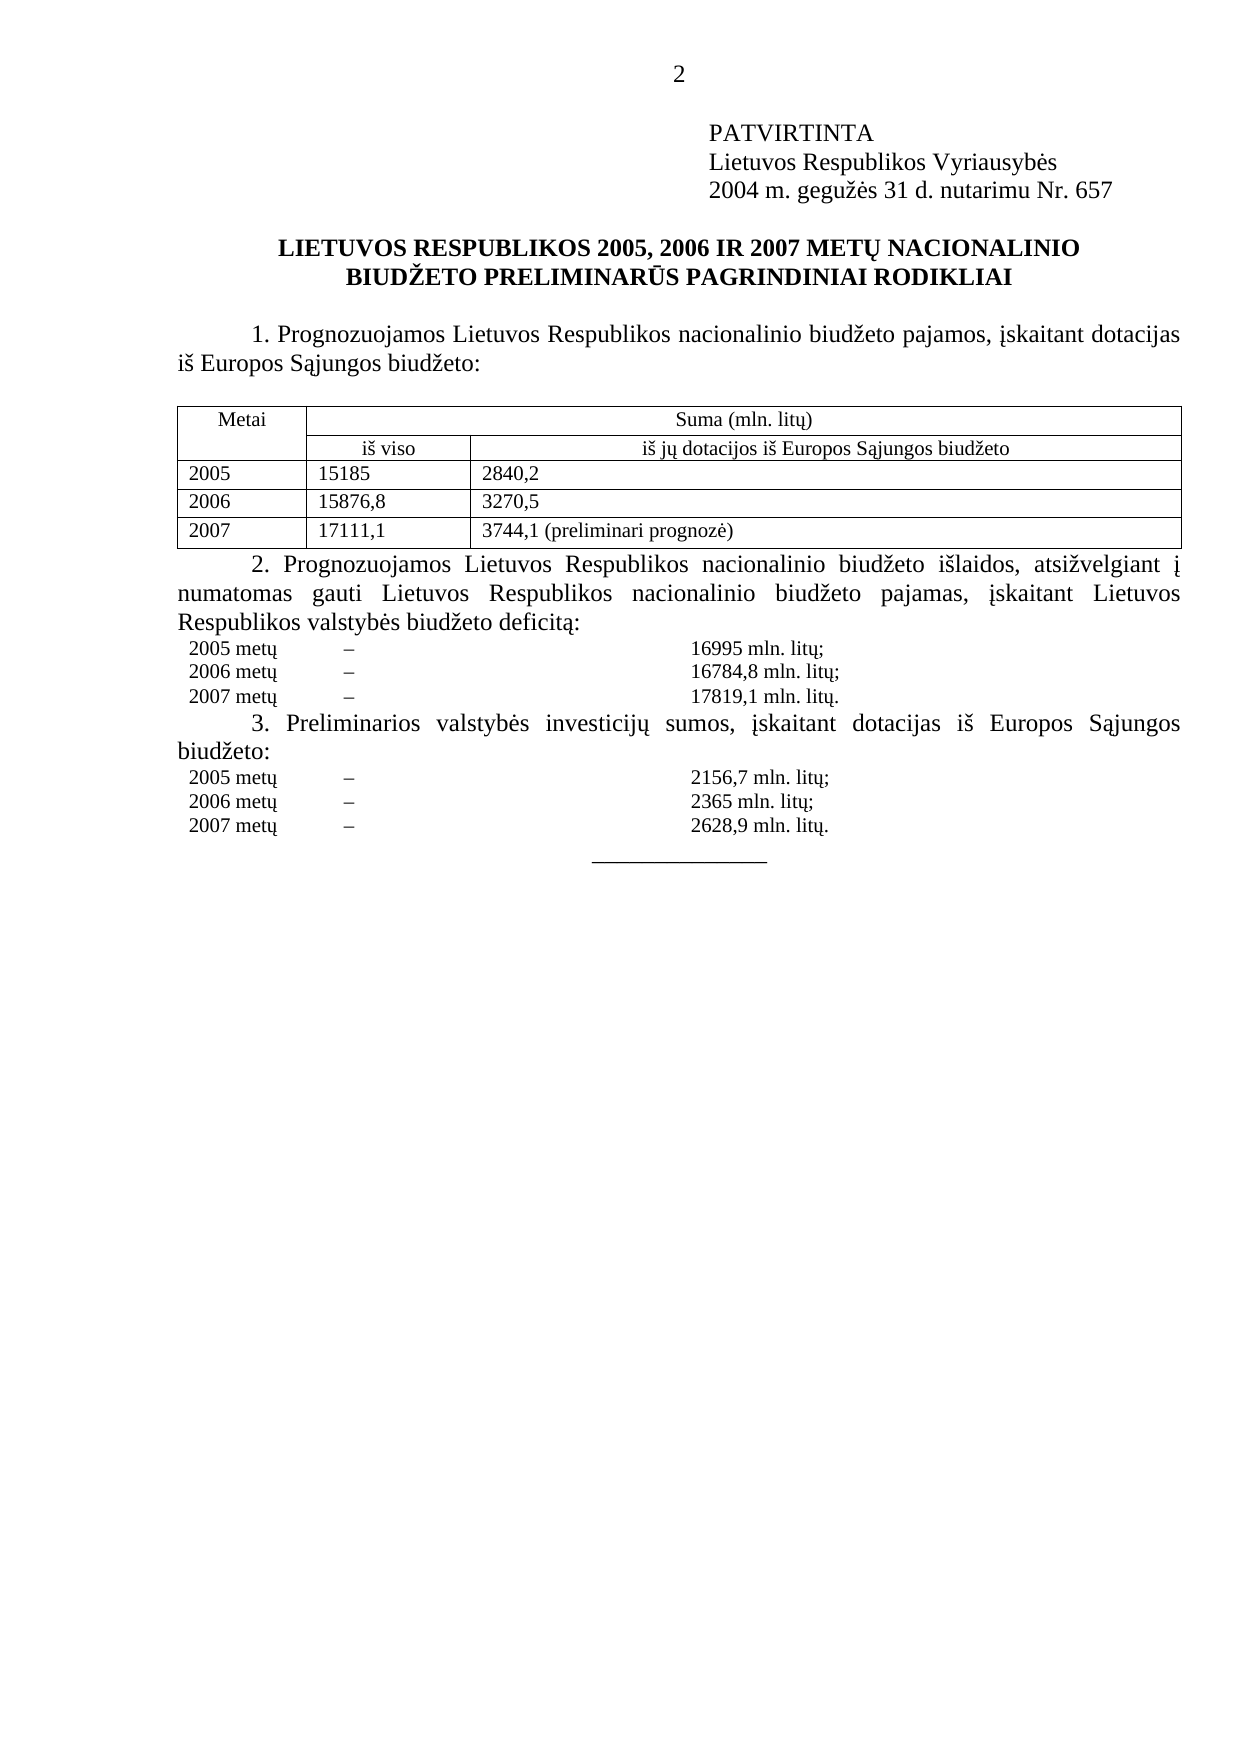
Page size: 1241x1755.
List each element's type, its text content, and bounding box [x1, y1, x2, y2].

text 1. Prognozuojamos Lietuvos Respublikos nacionalinio biudžeto pajamos, įskaitant dotacijas iš Europos Sąjungos biudžeto: [177, 319, 1181, 377]
table_cell 17819,1 mln. litų. [679, 684, 1181, 708]
table_cell 2365 mln. litų; [679, 789, 1181, 813]
text BIUDŽETO PRELIMINARŪS PAGRINDINIAI RODIKLIAI [177, 262, 1181, 291]
table_cell 16784,8 mln. litų; [679, 660, 1181, 683]
table_cell 2007 metų [177, 684, 332, 708]
table_cell – [333, 660, 679, 683]
table_header Suma (mln. litų) [307, 407, 1181, 434]
table_header 2005 metų [177, 765, 332, 789]
table_cell 2006 metų [177, 789, 332, 813]
table_header 2005 metų [177, 635, 332, 659]
table_cell – [333, 813, 679, 837]
table_cell iš jų dotacijos iš Europos Sąjungos biudžeto [471, 436, 1181, 459]
text Lietuvos Respublikos Vyriausybės [177, 147, 1181, 176]
table_cell – [333, 789, 679, 813]
table_cell 2840,2 [471, 461, 1181, 488]
table_cell 15185 [307, 461, 470, 488]
text 3. Preliminarios valstybės investicijų sumos, įskaitant dotacijas iš Europos Sąjungos biudžeto: [177, 708, 1181, 765]
table_header 16995 mln. litų; [679, 635, 1181, 659]
text 2. Prognozuojamos Lietuvos Respublikos nacionalinio biudžeto išlaidos, atsižvelgiant į numatomas gauti Lietuvos Respublikos nacionalinio biudžeto pajamas, įskaitant Lietuvos Respublikos valstybės biudžeto deficitą: [177, 549, 1181, 635]
table_cell 2628,9 mln. litų. [679, 813, 1181, 837]
table_header 2156,7 mln. litų; [679, 765, 1181, 789]
text 2004 m. gegužės 31 d. nutarimu Nr. 657 [177, 176, 1181, 204]
text PATVIRTINTA [177, 118, 1181, 147]
table_cell 2007 metų [177, 813, 332, 837]
text LIETUVOS RESPUBLIKOS 2005, 2006 IR 2007 METŲ NACIONALINIO [177, 233, 1181, 262]
table_cell 3270,5 [471, 490, 1181, 517]
table_header – [333, 635, 679, 659]
table_header Metai [178, 407, 306, 459]
table_cell 2005 [178, 461, 306, 488]
table_cell – [333, 684, 679, 708]
table_cell iš viso [307, 436, 470, 459]
table_cell 2006 metų [177, 660, 332, 683]
table_cell 15876,8 [307, 490, 470, 517]
table_cell 3744,1 (preliminari prognozė) [471, 518, 1181, 548]
table_header – [333, 765, 679, 789]
table_cell 2006 [178, 490, 306, 517]
table_cell 2007 [178, 518, 306, 548]
table_cell 17111,1 [307, 518, 470, 548]
text ______________ [177, 837, 1181, 866]
